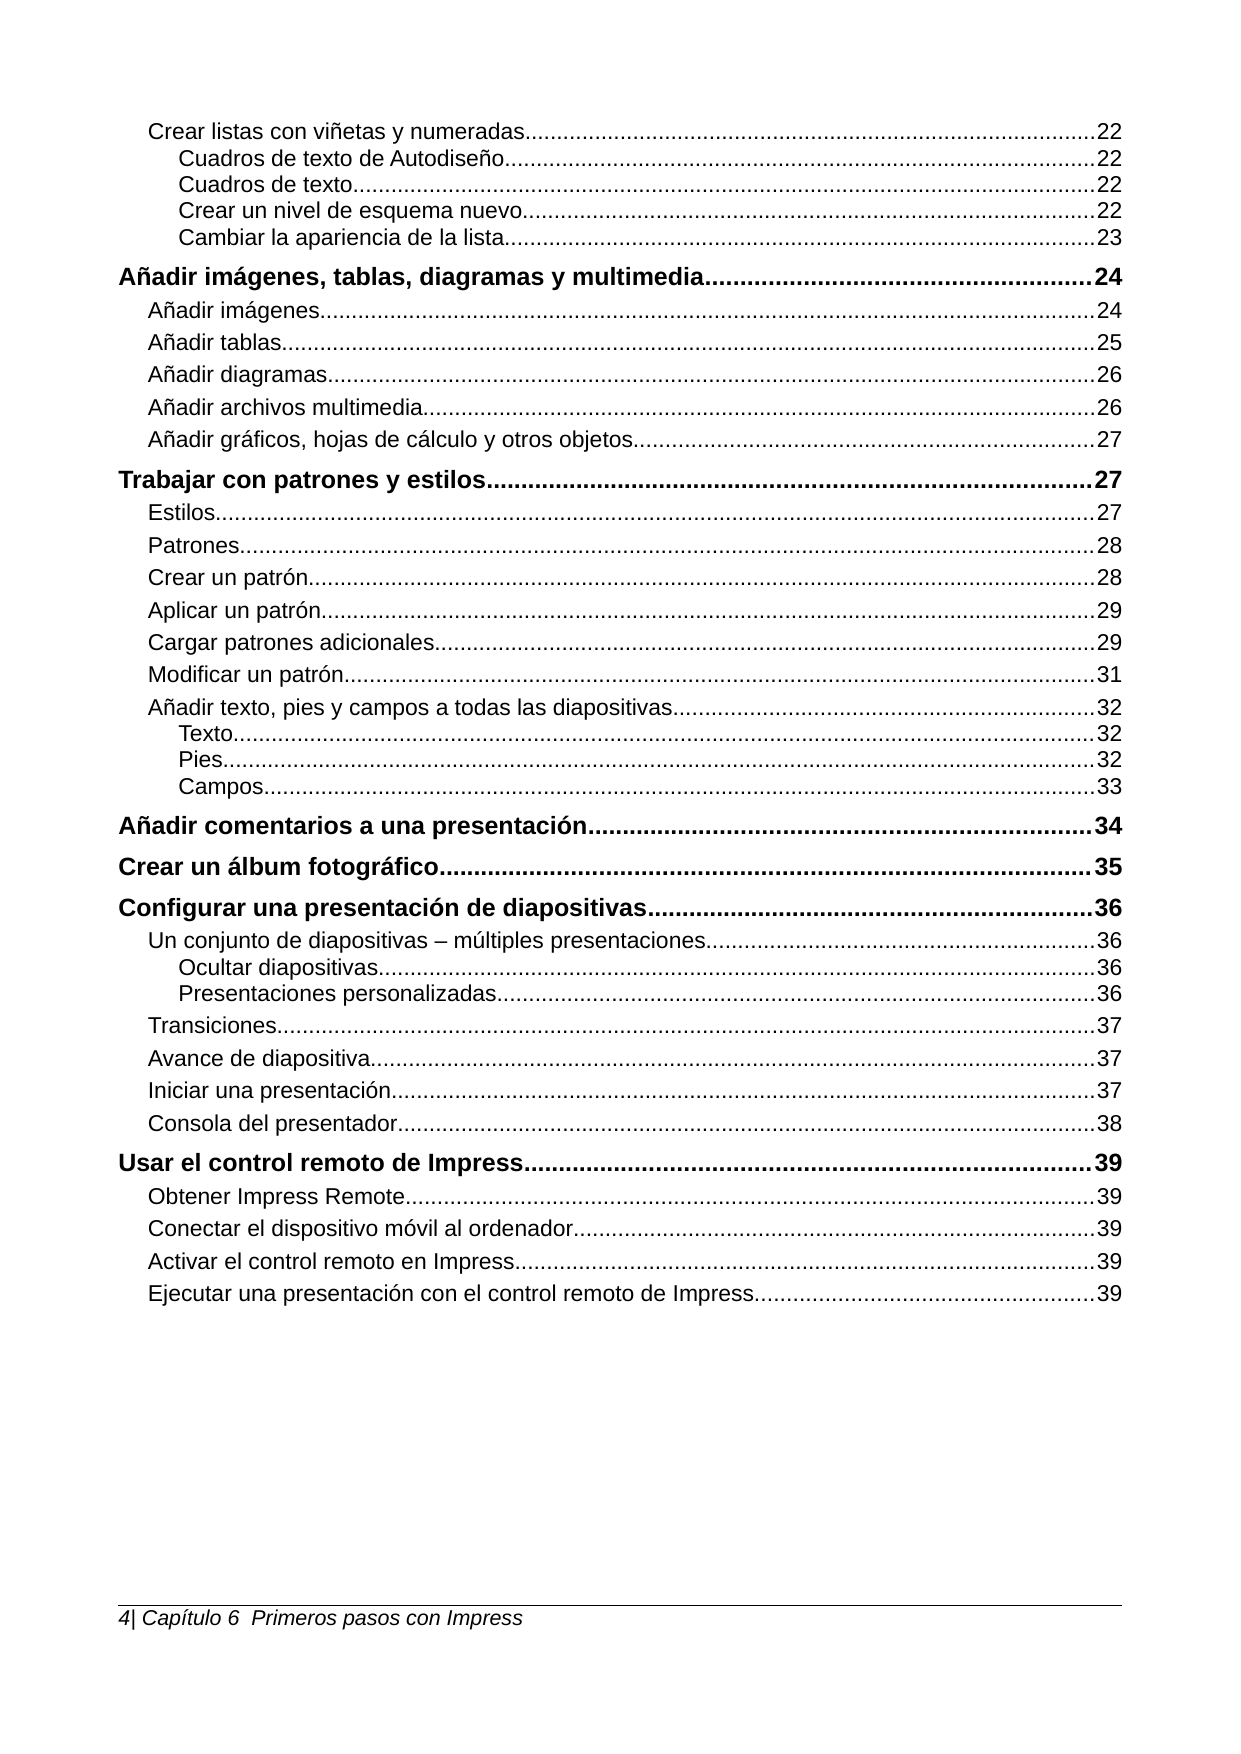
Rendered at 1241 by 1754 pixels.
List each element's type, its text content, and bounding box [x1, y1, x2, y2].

text Modificar un patrón 31 [148, 661, 1122, 688]
text Añadir archivos multimedia 26 [148, 394, 1122, 420]
text Iniciar una presentación 37 [148, 1077, 1122, 1104]
text Cargar patrones adicionales 29 [148, 629, 1122, 655]
text Añadir tablas 25 [148, 329, 1122, 355]
text Campos 33 [178, 773, 1122, 799]
text Crear listas con viñetas y numeradas 22 [148, 118, 1122, 144]
text Añadir comentarios a una presentación 34 [118, 811, 1122, 840]
text Añadir imágenes 24 [148, 297, 1122, 323]
text Añadir diagramas 26 [148, 361, 1122, 388]
text Transiciones 37 [148, 1012, 1122, 1039]
text Avance de diapositiva 37 [148, 1045, 1122, 1071]
text Trabajar con patrones y estilos 27 [118, 464, 1122, 493]
text Activar el control remoto en Impress 39 [148, 1248, 1122, 1274]
text Configurar una presentación de diapositivas 36 [118, 893, 1122, 921]
text Estilos 27 [148, 499, 1122, 526]
text Cuadros de texto de Autodiseño 22 [178, 144, 1122, 171]
text Cuadros de texto 22 [178, 171, 1122, 197]
text Presentaciones personalizadas 36 [178, 980, 1122, 1006]
text Pies 32 [178, 746, 1122, 773]
text Conectar el dispositivo móvil al ordenador 39 [148, 1215, 1122, 1242]
text Cambiar la apariencia de la lista 23 [178, 223, 1122, 250]
text Ocultar diapositivas 36 [178, 954, 1122, 980]
text Usar el control remoto de Impress 39 [118, 1148, 1122, 1177]
text Añadir gráficos, hojas de cálculo y otros objetos 27 [148, 426, 1122, 453]
text Ejecutar una presentación con el control remoto de Impress 39 [148, 1280, 1122, 1306]
text Aplicar un patrón 29 [148, 597, 1122, 623]
text Un conjunto de diapositivas – múltiples presentaciones 36 [148, 927, 1122, 954]
text Patrones 28 [148, 532, 1122, 558]
text Crear un patrón 28 [148, 564, 1122, 591]
text Obtener Impress Remote 39 [148, 1183, 1122, 1209]
text Texto 32 [178, 720, 1122, 746]
text Añadir texto, pies y campos a todas las diapositivas 32 [148, 694, 1122, 720]
text Añadir imágenes, tablas, diagramas y multimedia 24 [118, 262, 1122, 291]
text Crear un nivel de esquema nuevo 22 [178, 197, 1122, 223]
text Consola del presentador 38 [148, 1110, 1122, 1136]
text Crear un álbum fotográfico 35 [118, 852, 1122, 881]
